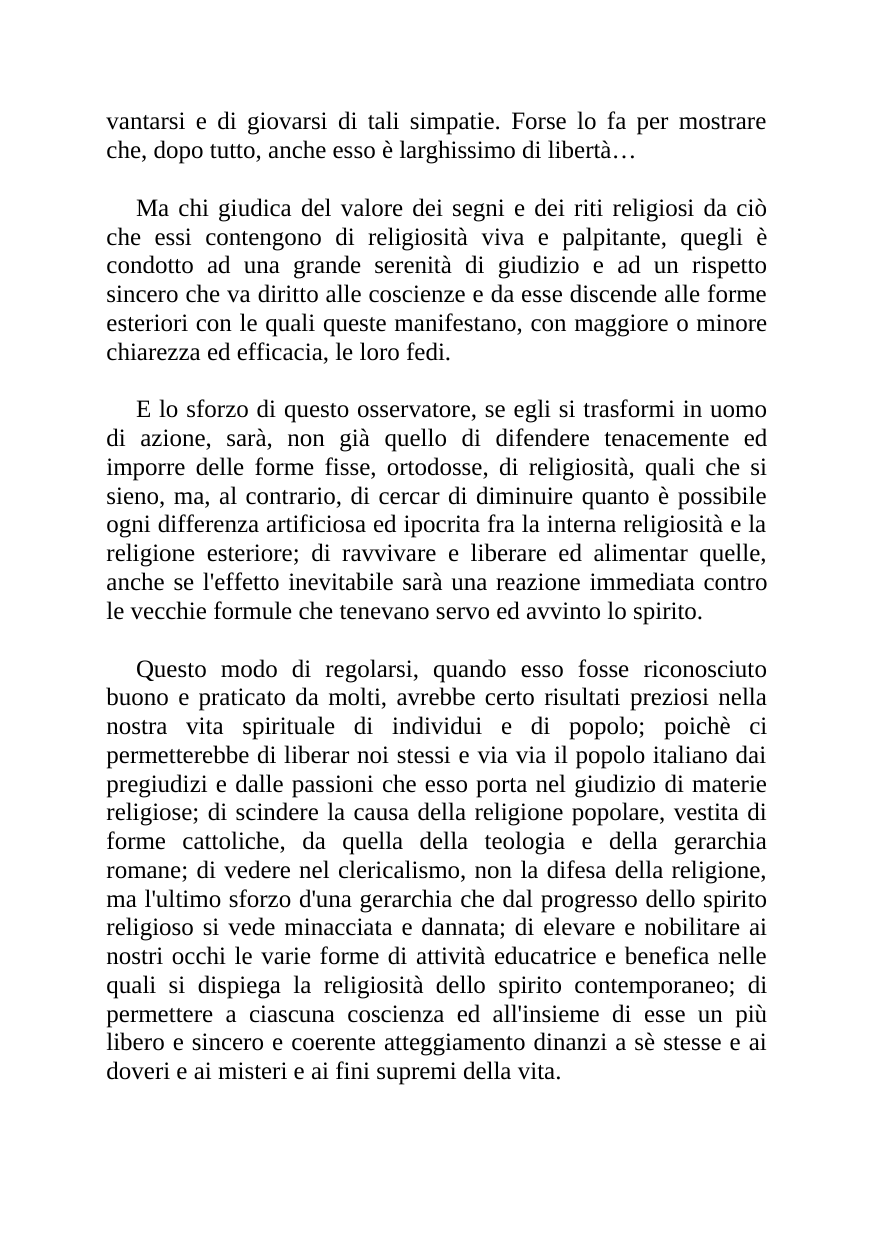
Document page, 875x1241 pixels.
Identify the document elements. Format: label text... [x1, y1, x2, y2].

text Ma chi giudica del valore dei segni e dei riti religiosi da ciò che essi contengono di religiosità viva e palpitante, quegli è condotto ad una grande serenità di giudizio e ad un rispetto sincero che va diritto alle coscienze e da esse discende alle forme esteriori con le quali queste manifestano, con maggiore o minore chiarezza ed efficacia, le loro fedi. [106, 193, 768, 365]
text vantarsi e di giovarsi di tali simpatie. Forse lo fa per mostrare che, dopo tutto, anche esso è larghissimo di libertà… [106, 106, 768, 164]
text E lo sforzo di questo osservatore, se egli si trasformi in uomo di azione, sarà, non già quello di difendere tenacemente ed imporre delle forme fisse, ortodosse, di religiosità, quali che si sieno, ma, al contrario, di cercar di diminuire quanto è possibile ogni differenza artificiosa ed ipocrita fra la interna religiosità e la religione esteriore; di ravvivare e liberare ed alimentar quelle, anche se l'effetto inevitabile sarà una reazione immediata contro le vecchie formule che tenevano servo ed avvinto lo spirito. [106, 394, 768, 624]
text Questo modo di regolarsi, quando esso fosse riconosciuto buono e praticato da molti, avrebbe certo risultati preziosi nella nostra vita spirituale di individui e di popolo; poichè ci permetterebbe di liberar noi stessi e via via il popolo italiano dai pregiudizi e dalle passioni che esso porta nel giudizio di materie religiose; di scindere la causa della religione popolare, vestita di forme cattoliche, da quella della teologia e della gerarchia romane; di vedere nel clericalismo, non la difesa della religione, ma l'ultimo sforzo d'una gerarchia che dal progresso dello spirito religioso si vede minacciata e dannata; di elevare e nobilitare ai nostri occhi le varie forme di attività educatrice e benefica nelle quali si dispiega la religiosità dello spirito contemporaneo; di permettere a ciascuna coscienza ed all'insieme di esse un più libero e sincero e coerente atteggiamento dinanzi a sè stesse e ai doveri e ai misteri e ai fini supremi della vita. [106, 654, 768, 1085]
